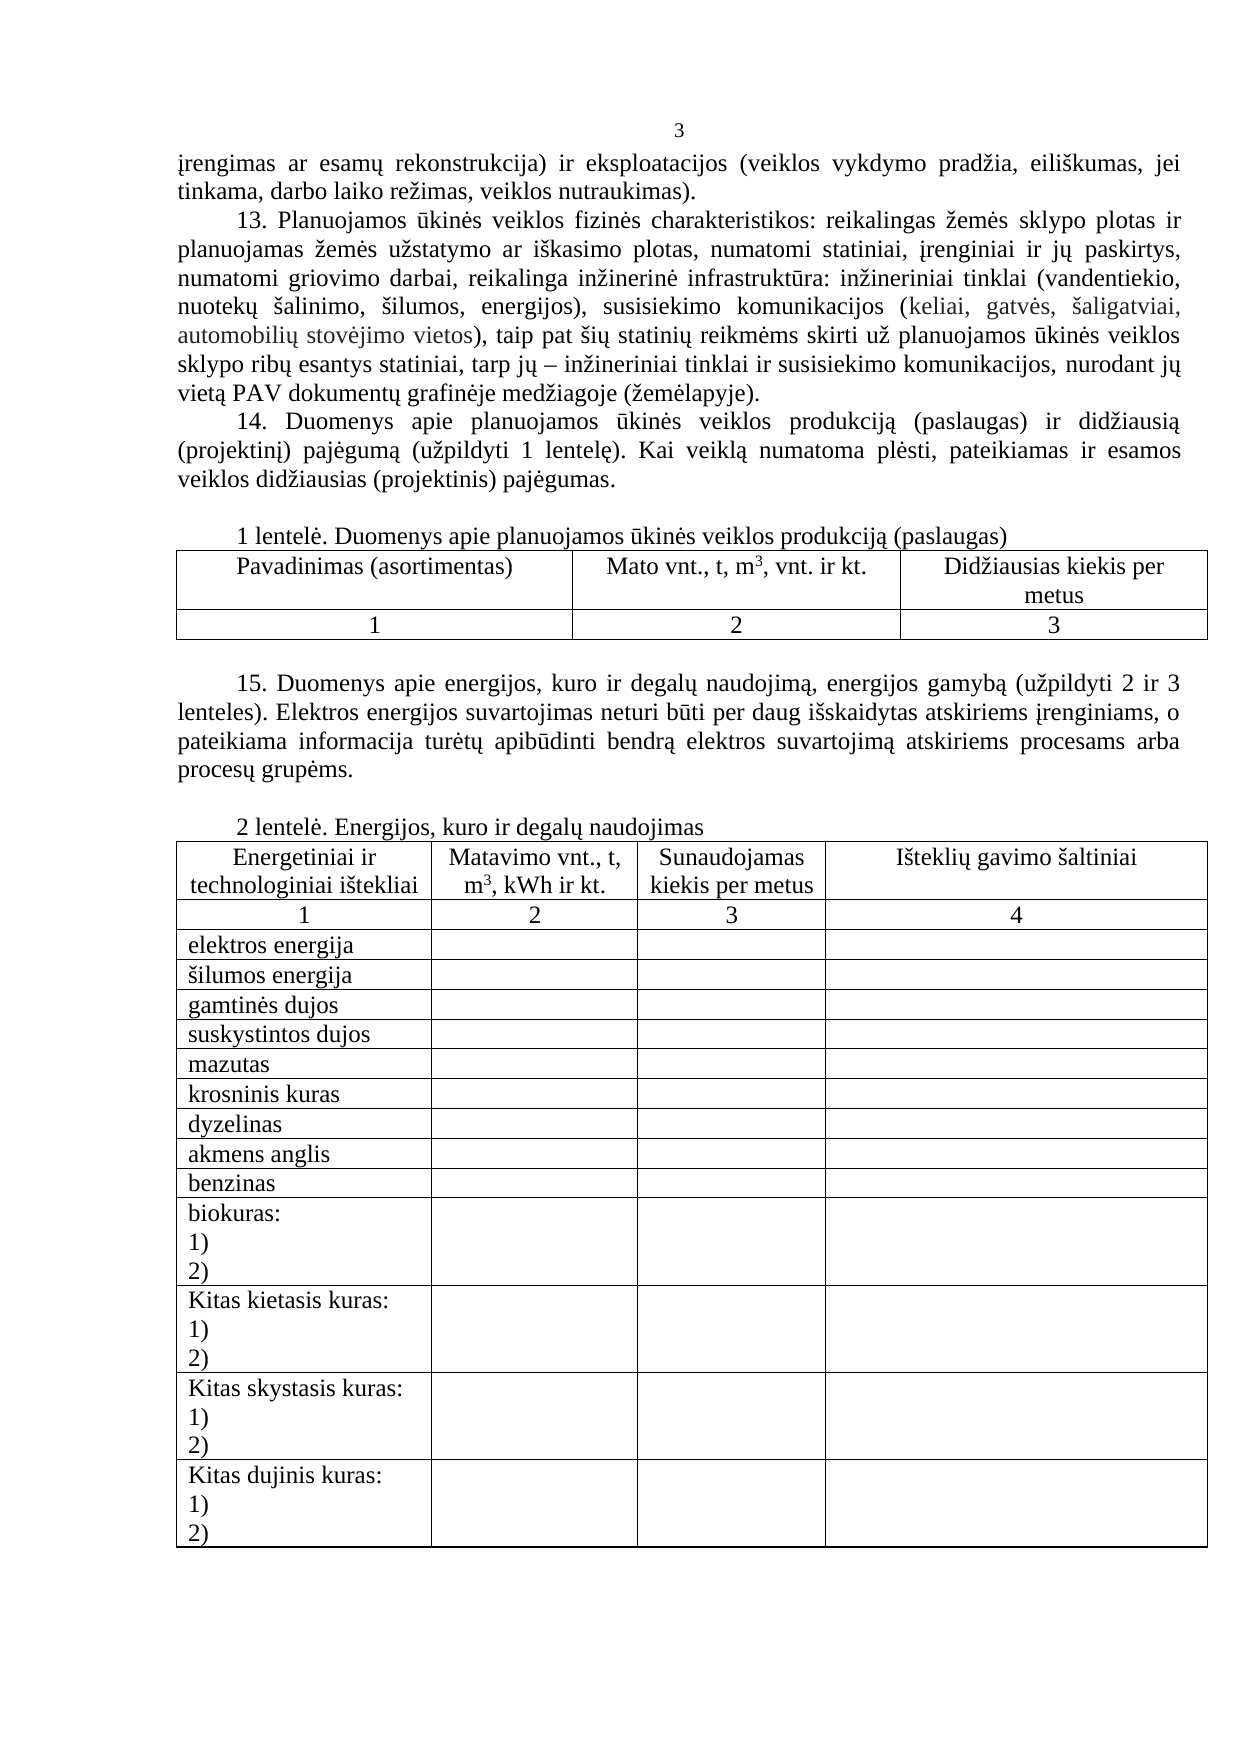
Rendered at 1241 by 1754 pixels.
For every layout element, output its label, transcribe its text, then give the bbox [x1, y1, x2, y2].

table_cell Kitas dujinis kuras: 1) 2) [177, 1460, 431, 1546]
table_cell [826, 930, 1207, 959]
text 14. Duomenys apie planuojamos ūkinės veiklos produkciją (paslaugas) ir didžiausią (projektinį) pajėgumą (užpildyti 1 lentelę). Kai veiklą numatoma plėsti, pateikiamas ir esamos veiklos didžiausias (projektinis) pajėgumas. [177, 406, 1181, 493]
table_cell [826, 960, 1207, 989]
table_cell [826, 1049, 1207, 1078]
table_cell [826, 1286, 1207, 1372]
table_cell Kitas skystasis kuras: 1) 2) [177, 1373, 431, 1459]
table_cell [638, 1373, 825, 1459]
table_cell 1 [177, 900, 431, 929]
table_header Didžiausias kiekis per metus [901, 551, 1207, 609]
table_cell [826, 1079, 1207, 1108]
table_cell [432, 990, 637, 1018]
table_cell [432, 1198, 637, 1284]
table_cell [638, 1286, 825, 1372]
table_cell [638, 960, 825, 989]
table_cell elektros energija [177, 930, 431, 959]
table_cell [826, 990, 1207, 1018]
table_cell akmens anglis [177, 1139, 431, 1167]
table_cell suskystintos dujos [177, 1020, 431, 1048]
table_cell [826, 1373, 1207, 1459]
text 13. Planuojamos ūkinės veiklos fizinės charakteristikos: reikalingas žemės sklypo plotas ir planuojamas žemės užstatymo ar iškasimo plotas, numatomi statiniai, įrenginiai ir jų paskirtys, numatomi griovimo darbai, reikalinga inžinerinė infrastruktūra: inžineriniai tinklai (vandentiekio, nuotekų šalinimo, šilumos, energijos), susisiekimo komunikacijos (keliai, gatvės, šaligatviai, automobilių stovėjimo vietos), taip pat šių statinių reikmėms skirti už planuojamos ūkinės veiklos sklypo ribų esantys statiniai, tarp jų – inžineriniai tinklai ir susisiekimo komunikacijos, nurodant jų vietą PAV dokumentų grafinėje medžiagoje (žemėlapyje). [177, 205, 1181, 406]
table_cell [432, 1286, 637, 1372]
text įrengimas ar esamų rekonstrukcija) ir eksploatacijos (veiklos vykdymo pradžia, eiliškumas, jei tinkama, darbo laiko režimas, veiklos nutraukimas). [177, 148, 1181, 205]
table_cell [826, 1198, 1207, 1284]
table_cell benzinas [177, 1169, 431, 1197]
text 15. Duomenys apie energijos, kuro ir degalų naudojimą, energijos gamybą (užpildyti 2 ir 3 lenteles). Elektros energijos suvartojimas neturi būti per daug išskaidytas atskiriems įrenginiams, o pateikiama informacija turėtų apibūdinti bendrą elektros suvartojimą atskiriems procesams arba procesų grupėms. [177, 668, 1181, 783]
table_cell [826, 1109, 1207, 1138]
table_cell 3 [638, 900, 825, 929]
table_cell [432, 960, 637, 989]
table_header Energetiniai ir technologiniai ištekliai [177, 842, 431, 899]
table_cell [432, 1079, 637, 1108]
table_cell 3 [901, 610, 1207, 638]
table_cell [638, 1139, 825, 1167]
table_cell [638, 930, 825, 959]
table_cell [638, 990, 825, 1018]
table_cell [638, 1460, 825, 1546]
table_header Pavadinimas (asortimentas) [177, 551, 572, 609]
table_cell [432, 1169, 637, 1197]
table_header Sunaudojamas kiekis per metus [638, 842, 825, 899]
table_cell [638, 1020, 825, 1048]
table_cell [638, 1049, 825, 1078]
table_cell [638, 1109, 825, 1138]
table_cell [432, 1373, 637, 1459]
text 2 lentelė. Energijos, kuro ir degalų naudojimas [177, 812, 1181, 841]
text 1 lentelė. Duomenys apie planuojamos ūkinės veiklos produkciją (paslaugas) [177, 521, 1181, 550]
table_cell [826, 1139, 1207, 1167]
table_cell 4 [826, 900, 1207, 929]
table_cell [432, 1460, 637, 1546]
table_cell krosninis kuras [177, 1079, 431, 1108]
table_cell [432, 1049, 637, 1078]
table_header Matavimo vnt., t, m3, kWh ir kt. [432, 842, 637, 899]
table_cell [826, 1169, 1207, 1197]
table_cell 1 [177, 610, 572, 638]
table_cell [432, 1020, 637, 1048]
table_cell šilumos energija [177, 960, 431, 989]
table_cell [432, 1109, 637, 1138]
table_cell [638, 1198, 825, 1284]
table_header Išteklių gavimo šaltiniai [826, 842, 1207, 899]
table_cell [826, 1020, 1207, 1048]
table_cell dyzelinas [177, 1109, 431, 1138]
table_cell biokuras: 1) 2) [177, 1198, 431, 1284]
table_cell 2 [573, 610, 900, 638]
table_cell mazutas [177, 1049, 431, 1078]
table_cell [826, 1460, 1207, 1546]
table_cell [638, 1079, 825, 1108]
table_cell Kitas kietasis kuras: 1) 2) [177, 1286, 431, 1372]
table_cell [432, 1139, 637, 1167]
table_cell [638, 1169, 825, 1197]
table_cell gamtinės dujos [177, 990, 431, 1018]
table_header Mato vnt., t, m3, vnt. ir kt. [573, 551, 900, 609]
table_cell [432, 930, 637, 959]
table_cell 2 [432, 900, 637, 929]
